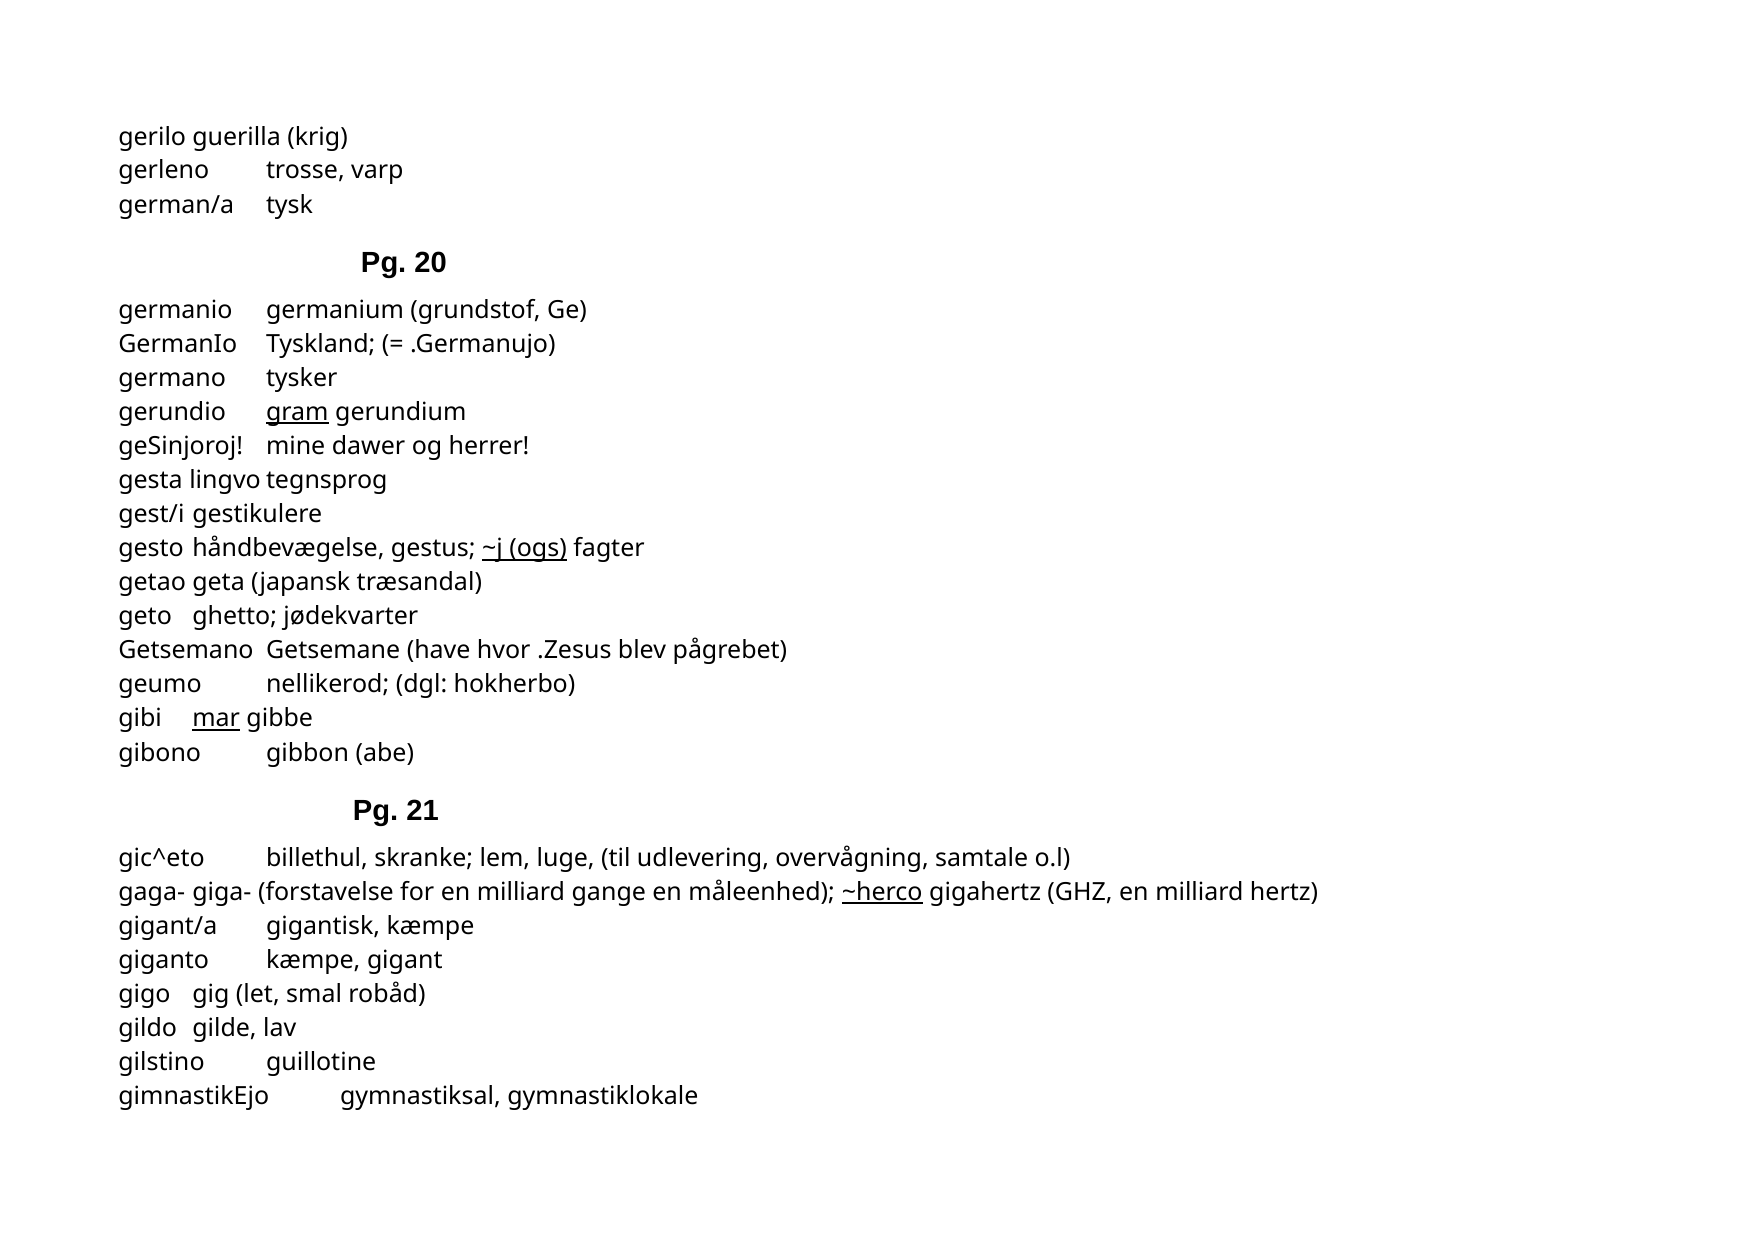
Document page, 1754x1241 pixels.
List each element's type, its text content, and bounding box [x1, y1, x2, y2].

text gildo gilde, lav [118, 1009, 1636, 1044]
text gimnastikEjo gymnastiksal, gymnastiklokale [118, 1078, 1636, 1112]
text geSinjoroj! mine dawer og herrer! [118, 428, 1636, 462]
text gibi mar gibbe [118, 700, 1636, 734]
text geumo nellikerod; (dgl: hokherbo) [118, 666, 1636, 700]
text gerilo guerilla (krig) [118, 118, 1636, 152]
text gesto håndbevægelse, gestus; ~j (ogs) fagter [118, 530, 1636, 564]
text germanio germanium (grundstof, Ge) [118, 291, 1636, 325]
text gilstino guillotine [118, 1044, 1636, 1078]
text gic^eto billethul, skranke; lem, luge, (til udlevering, overvågning, samtale o.l) [118, 839, 1636, 873]
text gaga- giga- (forstavelse for en milliard gange en måleenhed); ~herco gigahertz (GHZ, en milliard hertz) [118, 873, 1636, 907]
text giganto kæmpe, gigant [118, 941, 1636, 976]
text Getsemano Getsemane (have hvor .Zesus blev pågrebet) [118, 632, 1636, 666]
subtitle Pg. 20 [118, 245, 1636, 279]
text gerleno trosse, varp [118, 152, 1636, 186]
text getao geta (japansk træsandal) [118, 564, 1636, 598]
text geto ghetto; jødekvarter [118, 598, 1636, 632]
text gest/i gestikulere [118, 496, 1636, 530]
text gigo gig (let, smal robåd) [118, 976, 1636, 1009]
text german/a tysk [118, 186, 1636, 220]
text gerundio gram gerundium [118, 393, 1636, 428]
text gibono gibbon (abe) [118, 734, 1636, 768]
text GermanIo Tyskland; (= .Germanujo) [118, 325, 1636, 359]
subtitle Pg. 21 [118, 793, 1636, 827]
text gigant/a gigantisk, kæmpe [118, 907, 1636, 941]
text germano tysker [118, 359, 1636, 393]
text gesta lingvo tegnsprog [118, 462, 1636, 496]
